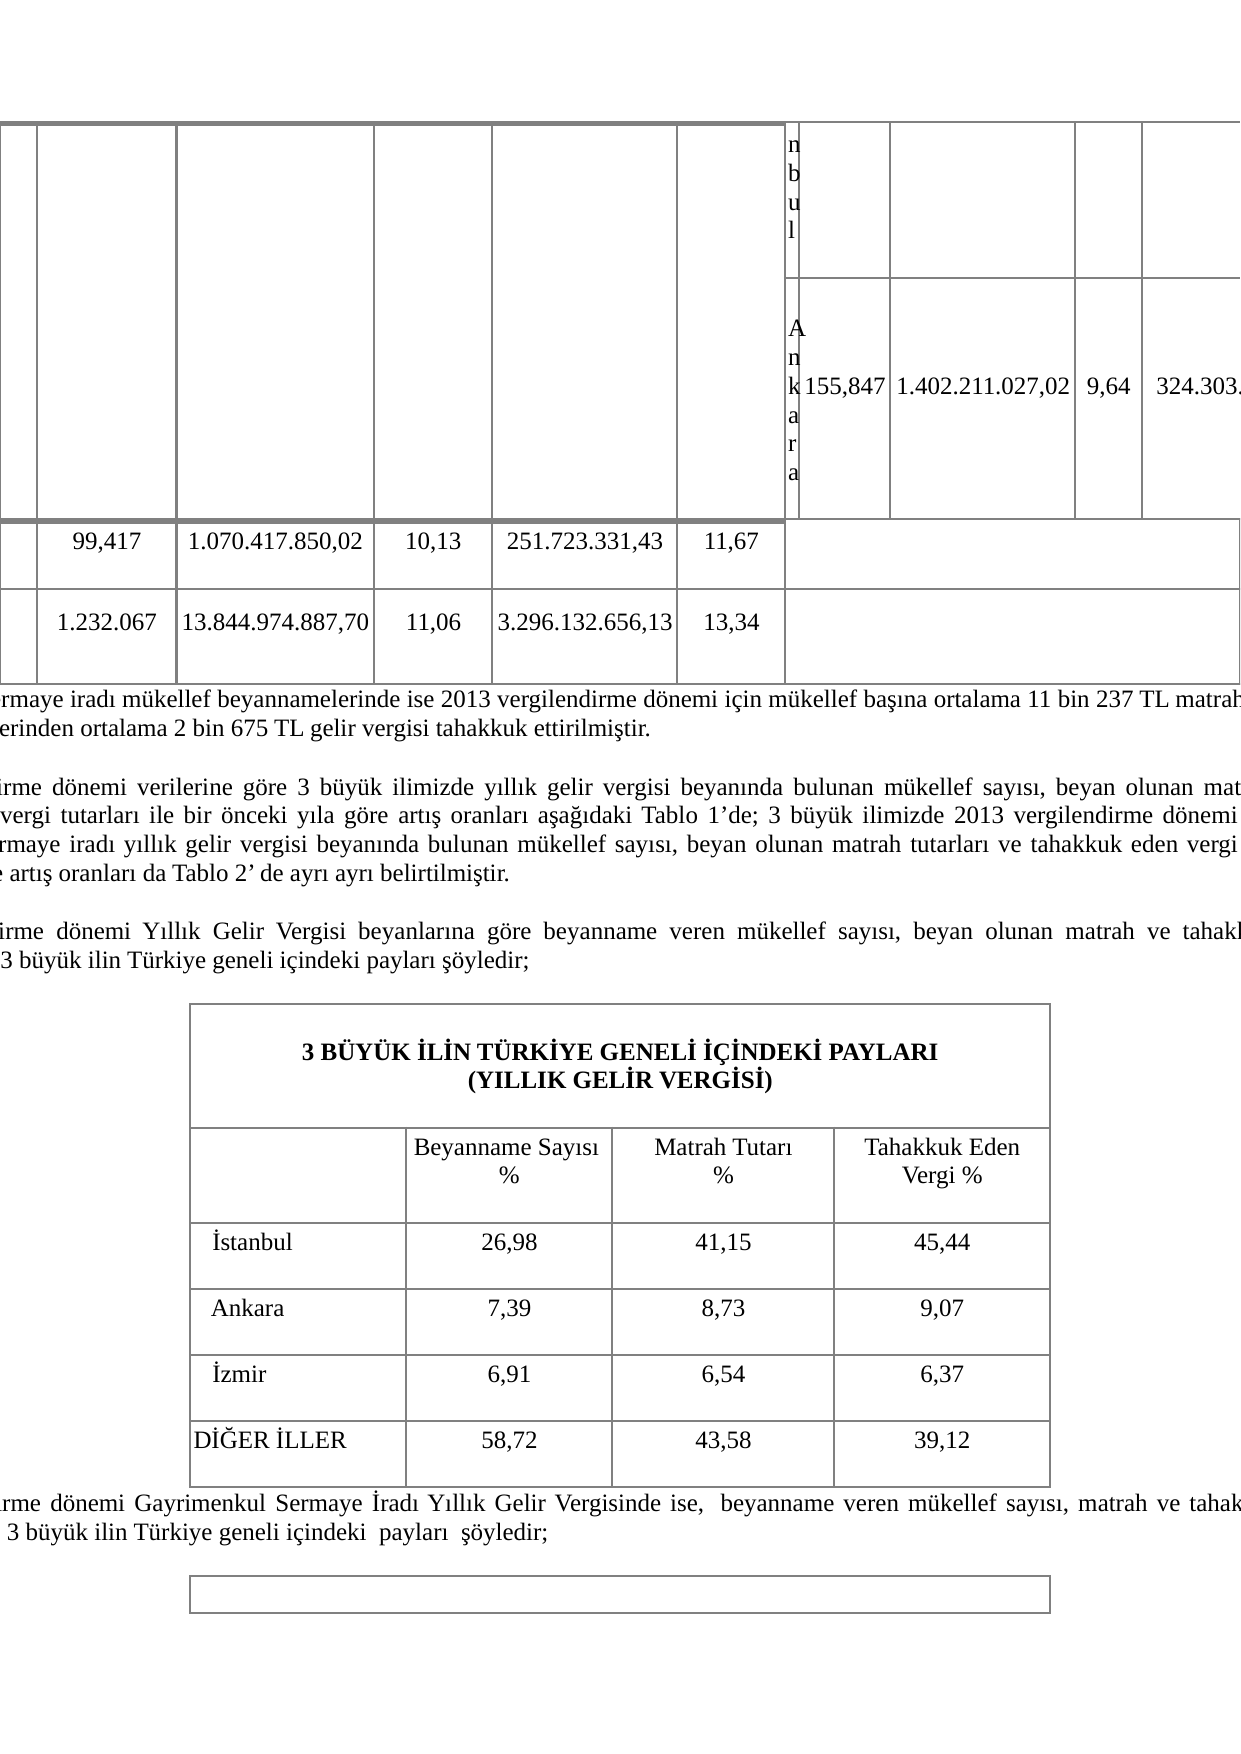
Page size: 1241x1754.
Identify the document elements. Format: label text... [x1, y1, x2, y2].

table_cell Ankara [786, 279, 798, 518]
table_cell [800, 123, 889, 277]
table_cell 6,37 [835, 1356, 1049, 1420]
table_cell İstanbul [191, 1224, 405, 1288]
table_cell 1.402.211.027,02 [891, 279, 1074, 518]
table_cell 10,13 [375, 524, 491, 588]
table_cell GAYRİMENKUL SERMAYE İRADI (G.M.S.İ.) [1, 126, 36, 518]
table_cell 324.303.091,66 [1143, 279, 1240, 518]
table_cell [786, 590, 1239, 682]
table_cell 7,39 [407, 1290, 611, 1354]
table_cell TÜRKİYE GENELİ [1, 590, 36, 682]
table_cell 26,98 [407, 1224, 611, 1288]
table_cell Tahakkuk Eden Vergi % [835, 1129, 1049, 1222]
table_cell 1.232.067 [38, 590, 175, 682]
table_cell İzmir [1, 524, 36, 588]
table_cell 99,417 [38, 524, 175, 588]
table_cell Matrah Tutarı % [613, 1129, 833, 1222]
table_cell 13,34 [678, 590, 784, 682]
table_header 3 BÜYÜK İLİN TÜRKİYE GENELİ İÇİNDEKİ PAYLARI (YILLIK GELİR VERGİSİ) [191, 1005, 1049, 1127]
table_cell 11,06 [375, 590, 491, 682]
table_cell [191, 1129, 405, 1222]
table_cell 3.296.132.656,13 [493, 590, 676, 682]
table_cell 1.860.247.997,07 [1143, 123, 1240, 277]
table_cell [493, 126, 676, 518]
table_header 04.05.2014 BASIN AÇIKLAMASI Türkiye genelinde 2013 vergilendirme dönemi yıllık gelir vergisi beyanlarına ilişkin olarak Mart 2014 ayında 1 milyon 860 bin 818 mükellef tarafından yıllık gelir vergisi beyannamesi, 1 milyon 232 bin 67 mükellef tarafından da gayrimenkul sermaye iradına ilişkin yıllık gelir vergisi beyannamesi verilmiştir. Verilen beyannamelerden yıllık gelir vergisi beyannamesi ile 31 milyar 614 milyon 819 bin TL matrah beyan edilmiş ve bu tutar üzerinden 8 milyar 389 milyon 820 bin TL gelir vergisi tahakkuk ettirilmiştir. Aynı dönemde verilen gayrimenkul sermaye iradına ilişkin gelir vergisi beyannamelerinde ise 13 milyar 844 milyon 974 bin TL matrah ve bu tutar üzerinden de 3 milyar 296 milyon 132 bin TL gelir vergisi tahakkuk ettirilmiştir. Türkiye genelinde 2013 vergilendirme dönemi için yıllık gelir vergisi beyannamesi ile beyan edilen matrah toplamında bir önceki döneme göre %13,4, tahakkuk eden gelir vergisi toplamında ise %14,6 oranında artış meydana gelmiştir. Gayrimenkul sermaye iradı beyanlarındaki artışlar ise sırası ile matrahta %11,06 ve vergide % 13,34 olarak gerçekleşmiştir. Türkiye genelinde 2013 vergilendirme dönemi için beyanda bulunan mükellef başına ortalama 16 bin 990 TL matrah beyanında bulunmuş, beyan olunan bu matrahlar üzerinden ise mükellef başına ortalama 4 bin 509 TL yıllık gelir vergisi tahakkuk ettirilmiştir. Gayrimenkul sermaye iradı mükellef beyannamelerinde ise 2013 vergilendirme dönemi için mükellef başına ortalama 11 bin 237 TL matrah beyan edilmiş, bu matrahlar üzerinden ortalama 2 bin 675 TL gelir vergisi tahakkuk ettirilmiştir. 2013 vergilendirme dönemi verilerine göre 3 büyük ilimizde yıllık gelir vergisi beyanında bulunan mükellef sayısı, beyan olunan matrah tutarları ve tahakkuk eden vergi tutarları ile bir önceki yıla göre artış oranları aşağıdaki Tablo 1’de; 3 büyük ilimizde 2013 vergilendirme dönemi verilerine göre gayrimenkul sermaye iradı yıllık gelir vergisi beyanında bulunan mükellef sayısı, beyan olunan matrah tutarları ve tahakkuk eden vergi tutarları ile bir önceki yıla göre artış oranları da Tablo 2’ de ayrı ayrı belirtilmiştir. 2013 vergilendirme dönemi Yıllık Gelir Vergisi beyanlarına göre beyanname veren mükellef sayısı, beyan olunan matrah ve tahakkuk eden vergi oranlarına göre 3 büyük ilin Türkiye geneli içindeki payları şöyledir; 2013 vergilendirme dönemi Gayrimenkul Sermaye İradı Yıllık Gelir Vergisinde ise, beyanname veren mükellef sayısı, matrah ve tahakkuk eden vergi oranlarına göre 3 büyük ilin Türkiye geneli içindeki payları şöyledir; Kamuoyuna Saygıyla Duyurulur. [0, 685, 1240, 1617]
table_cell 11,67 [678, 524, 784, 588]
table_cell İzmir [191, 1356, 405, 1420]
table_cell 41,15 [613, 1224, 833, 1288]
table_cell 13.844.974.887,70 [178, 590, 373, 682]
table_cell Beyanname Sayısı % [407, 1129, 611, 1222]
table_cell 155,847 [800, 279, 889, 518]
table_cell Bir Önceki Döneme Göre Beyan Olunan Matrahtaki Artış Oranı (%) [375, 126, 491, 518]
table_cell [786, 520, 1239, 588]
table_cell 251.723.331,43 [493, 524, 676, 588]
table_cell [1076, 123, 1141, 277]
table_header [191, 1577, 1049, 1612]
table_cell [178, 126, 373, 518]
table_cell 43,58 [613, 1422, 833, 1486]
table_cell [38, 126, 175, 518]
table_cell 9,64 [1076, 279, 1141, 518]
table_cell Ankara [191, 1290, 405, 1354]
table_cell 6,54 [613, 1356, 833, 1420]
table_cell 6,91 [407, 1356, 611, 1420]
table_cell [891, 123, 1074, 277]
table_cell 9,07 [835, 1290, 1049, 1354]
table_cell DİĞER İLLER [191, 1422, 405, 1486]
table_cell 1.070.417.850,02 [178, 524, 373, 588]
table_cell 58,72 [407, 1422, 611, 1486]
table_cell nbul [786, 123, 798, 277]
table_cell 39,12 [835, 1422, 1049, 1486]
table_cell 8,73 [613, 1290, 833, 1354]
table_cell Bir Önceki Döneme Göre Tahakkuk Eden Gelir Vergisi Artış Oranı (%) [678, 126, 784, 518]
table_cell 45,44 [835, 1224, 1049, 1288]
